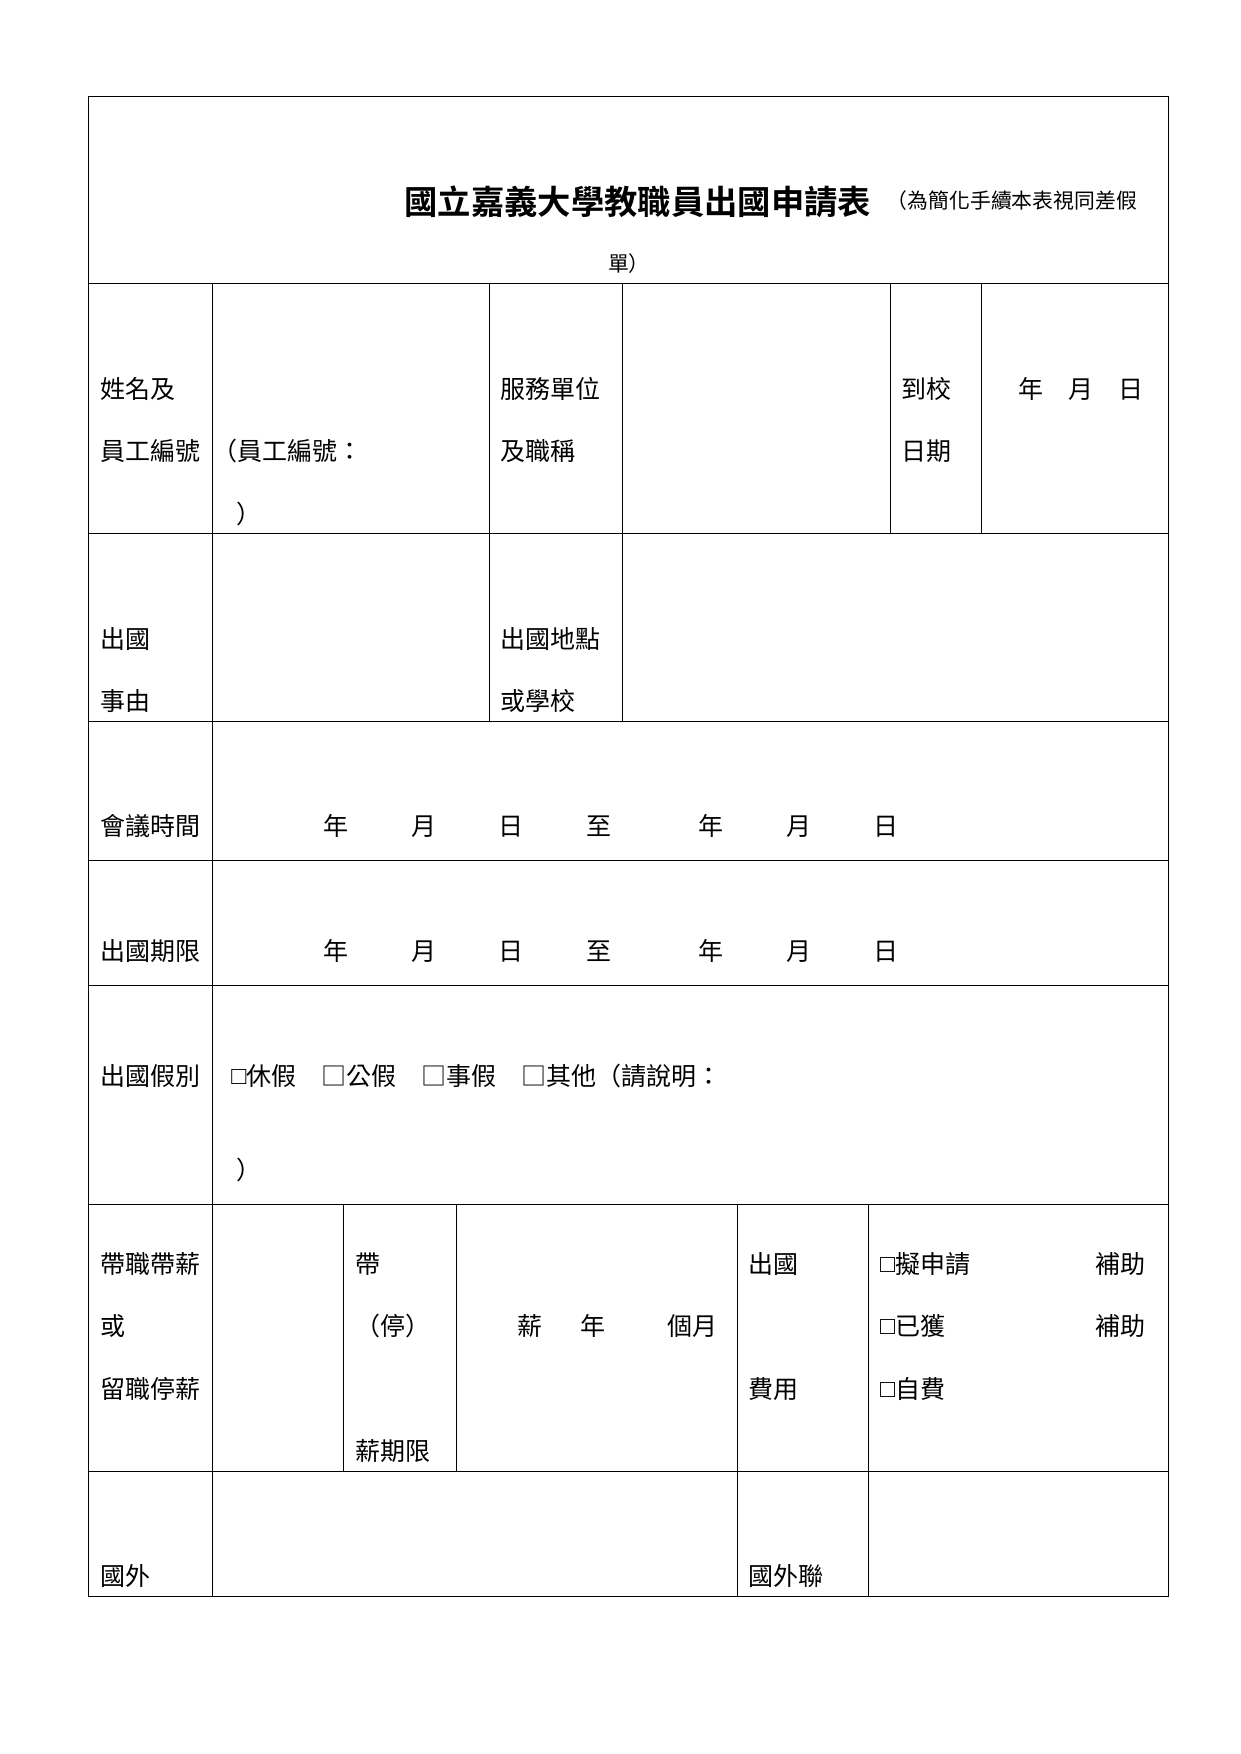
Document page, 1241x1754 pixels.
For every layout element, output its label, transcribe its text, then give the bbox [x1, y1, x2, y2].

table_cell □擬申請 補助 □已獲 補助 □自費 [869, 1205, 1168, 1471]
table_cell 帶職帶薪 或 留職停薪 [89, 1205, 212, 1471]
table_cell （員工編號： ） [213, 284, 489, 533]
table_cell 帶（停） 薪期限 [344, 1205, 456, 1471]
table_header 國立嘉義大學教職員出國申請表 （為簡化手續本表視同差假單） [89, 97, 1168, 283]
table_cell [869, 1472, 1168, 1596]
table_cell 年 月 日 至 年 月 日 [213, 722, 1168, 860]
table_cell 出國地點或學校 [490, 534, 622, 721]
table_cell 服務單位及職稱 [490, 284, 622, 533]
table_cell 薪 年 個月 [457, 1205, 737, 1471]
table_cell [623, 534, 1168, 721]
table_cell 國外聯 [738, 1472, 868, 1596]
table_cell 年 月 日 至 年 月 日 [213, 861, 1168, 985]
table_cell 出國 事由 [89, 534, 212, 721]
table_cell 國外 [89, 1472, 212, 1596]
table_cell 年 月 日 [982, 284, 1168, 533]
table_cell [213, 1205, 343, 1471]
table_cell [623, 284, 890, 533]
table_cell 會議時間 [89, 722, 212, 860]
table_cell 姓名及 員工編號 [89, 284, 212, 533]
table_cell □休假 □公假 □事假 □其他（請說明： ） [213, 986, 1168, 1204]
table_cell 到校日期 [891, 284, 981, 533]
table_cell 出國 費用 [738, 1205, 868, 1471]
table_cell 出國期限 [89, 861, 212, 985]
table_cell 出國假別 [89, 986, 212, 1204]
table_cell [213, 534, 489, 721]
table_cell [213, 1472, 737, 1596]
